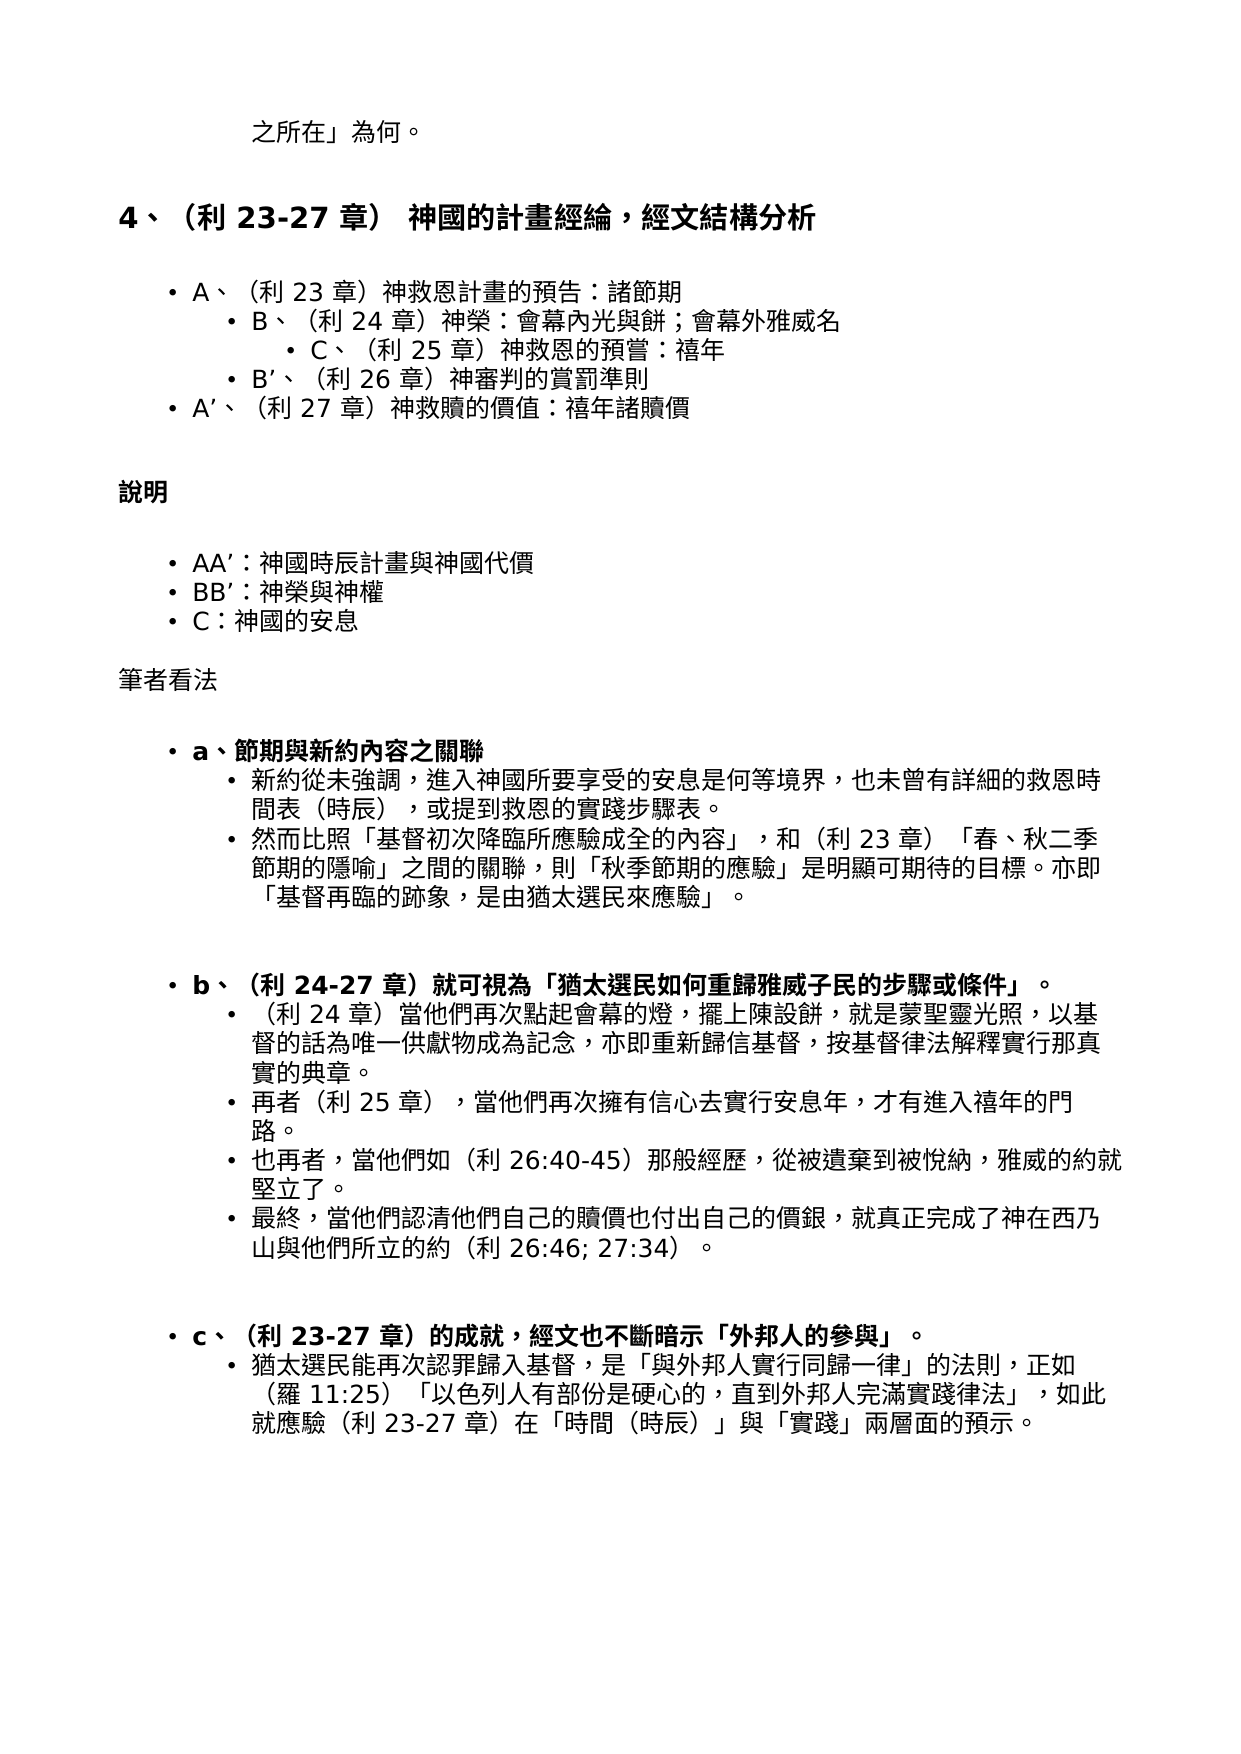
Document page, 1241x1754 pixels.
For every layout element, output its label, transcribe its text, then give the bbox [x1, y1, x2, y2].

list AA’：神國時辰計畫與神國代價 [177, 549, 1122, 578]
subtitle 4、（利 23-27 章） 神國的計畫經綸，經文結構分析 [118, 202, 1122, 236]
list 最終，當他們認清他們自己的贖價也付出自己的價銀，就真正完成了神在西乃山與他們所立的約（利 26:46; 27:34）。 [236, 1204, 1122, 1263]
list A、（利 23 章）神救恩計畫的預告：諸節期 [177, 278, 1122, 307]
list B’、（利 26 章）神審判的賞罰準則 [236, 365, 1122, 394]
list B、（利 24 章）神榮：會幕內光與餅；會幕外雅威名 [236, 307, 1122, 336]
list c、（利 23-27 章）的成就，經文也不斷暗示「外邦人的參與」。 [177, 1322, 1122, 1351]
list 然而比照「基督初次降臨所應驗成全的內容」，和（利 23 章）「春、秋二季節期的隱喻」之間的關聯，則「秋季節期的應驗」是明顯可期待的目標。亦即「基督再臨的跡象，是由猶太選民來應驗」。 [236, 825, 1122, 912]
list 也再者，當他們如（利 26:40-45）那般經歷，從被遺棄到被悅納，雅威的約就堅立了。 [236, 1146, 1122, 1204]
list 之所在」為何。 [236, 118, 1122, 147]
list C、（利 25 章）神救恩的預嘗：禧年 [295, 336, 1122, 365]
text 筆者看法 [118, 666, 1122, 695]
list BB’：神榮與神權 [177, 578, 1122, 607]
list （利 24 章）當他們再次點起會幕的燈，擺上陳設餅，就是蒙聖靈光照，以基督的話為唯一供獻物成為記念，亦即重新歸信基督，按基督律法解釋實行那真實的典章。 [236, 1000, 1122, 1088]
list 新約從未強調，進入神國所要享受的安息是何等境界，也未曾有詳細的救恩時間表（時辰），或提到救恩的實踐步驟表。 [236, 766, 1122, 825]
list C：神國的安息 [177, 607, 1122, 637]
subtitle 說明 [118, 478, 1122, 507]
list a、節期與新約內容之關聯 [177, 737, 1122, 766]
list 猶太選民能再次認罪歸入基督，是「與外邦人實行同歸一律」的法則，正如（羅 11:25）「以色列人有部份是硬心的，直到外邦人完滿實踐律法」，如此就應驗（利 23-27 章）在「時間（時辰）」與「實踐」兩層面的預示。 [236, 1351, 1122, 1438]
list b、（利 24-27 章）就可視為「猶太選民如何重歸雅威子民的步驟或條件」。 [177, 971, 1122, 1000]
list 再者（利 25 章），當他們再次擁有信心去實行安息年，才有進入禧年的門路。 [236, 1088, 1122, 1146]
list A’、（利 27 章）神救贖的價值：禧年諸贖價 [177, 394, 1122, 423]
